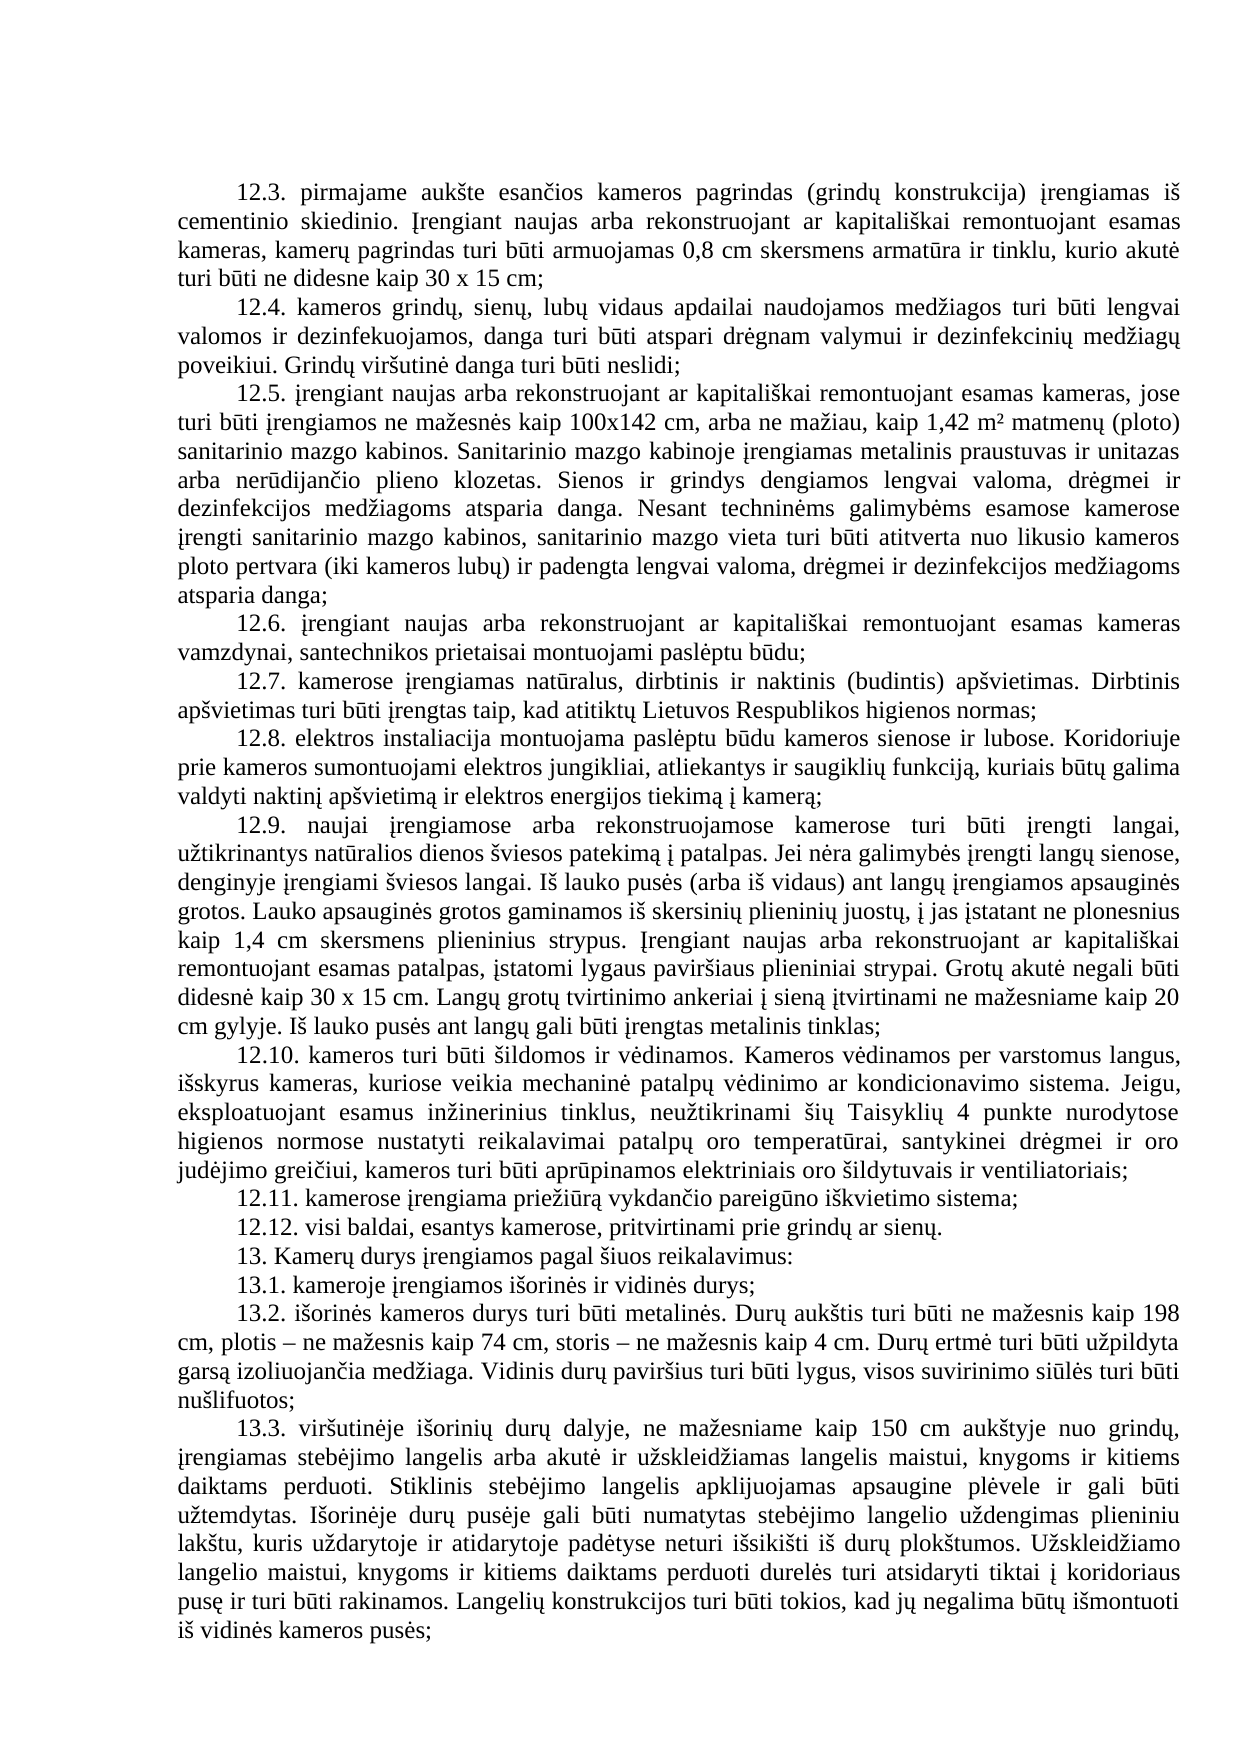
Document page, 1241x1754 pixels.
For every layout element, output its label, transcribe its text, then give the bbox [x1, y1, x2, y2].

text 13.2. išorinės kameros durys turi būti metalinės. Durų aukštis turi būti ne mažesnis kaip 198 cm, plotis – ne mažesnis kaip 74 cm, storis – ne mažesnis kaip 4 cm. Durų ertmė turi būti užpildyta garsą izoliuojančia medžiaga. Vidinis durų paviršius turi būti lygus, visos suvirinimo siūlės turi būti nušlifuotos; [177, 1298, 1181, 1413]
text 13.3. viršutinėje išorinių durų dalyje, ne mažesniame kaip 150 cm aukštyje nuo grindų, įrengiamas stebėjimo langelis arba akutė ir užskleidžiamas langelis maistui, knygoms ir kitiems daiktams perduoti. Stiklinis stebėjimo langelis apklijuojamas apsaugine plėvele ir gali būti užtemdytas. Išorinėje durų pusėje gali būti numatytas stebėjimo langelio uždengimas plieniniu lakštu, kuris uždarytoje ir atidarytoje padėtyse neturi išsikišti iš durų plokštumos. Užskleidžiamo langelio maistui, knygoms ir kitiems daiktams perduoti durelės turi atsidaryti tiktai į koridoriaus pusę ir turi būti rakinamos. Langelių konstrukcijos turi būti tokios, kad jų negalima būtų išmontuoti iš vidinės kameros pusės; [177, 1413, 1181, 1643]
text 12.4. kameros grindų, sienų, lubų vidaus apdailai naudojamos medžiagos turi būti lengvai valomos ir dezinfekuojamos, danga turi būti atspari drėgnam valymui ir dezinfekcinių medžiagų poveikiui. Grindų viršutinė danga turi būti neslidi; [177, 292, 1181, 378]
text 12.6. įrengiant naujas arba rekonstruojant ar kapitališkai remontuojant esamas kameras vamzdynai, santechnikos prietaisai montuojami paslėptu būdu; [177, 608, 1181, 666]
text 12.12. visi baldai, esantys kamerose, pritvirtinami prie grindų ar sienų. [177, 1212, 1181, 1241]
text 12.8. elektros instaliacija montuojama paslėptu būdu kameros sienose ir lubose. Koridoriuje prie kameros sumontuojami elektros jungikliai, atliekantys ir saugiklių funkciją, kuriais būtų galima valdyti naktinį apšvietimą ir elektros energijos tiekimą į kamerą; [177, 723, 1181, 810]
text 13.1. kameroje įrengiamos išorinės ir vidinės durys; [177, 1270, 1181, 1298]
text 12.11. kamerose įrengiama priežiūrą vykdančio pareigūno iškvietimo sistema; [177, 1183, 1181, 1212]
text 13. Kamerų durys įrengiamos pagal šiuos reikalavimus: [177, 1241, 1181, 1270]
text 12.5. įrengiant naujas arba rekonstruojant ar kapitališkai remontuojant esamas kameras, jose turi būti įrengiamos ne mažesnės kaip 100x142 cm, arba ne mažiau, kaip 1,42 m² matmenų (ploto) sanitarinio mazgo kabinos. Sanitarinio mazgo kabinoje įrengiamas metalinis praustuvas ir unitazas arba nerūdijančio plieno klozetas. Sienos ir grindys dengiamos lengvai valoma, drėgmei ir dezinfekcijos medžiagoms atsparia danga. Nesant techninėms galimybėms esamose kamerose įrengti sanitarinio mazgo kabinos, sanitarinio mazgo vieta turi būti atitverta nuo likusio kameros ploto pertvara (iki kameros lubų) ir padengta lengvai valoma, drėgmei ir dezinfekcijos medžiagoms atsparia danga; [177, 378, 1181, 608]
text 12.10. kameros turi būti šildomos ir vėdinamos. Kameros vėdinamos per varstomus langus, išskyrus kameras, kuriose veikia mechaninė patalpų vėdinimo ar kondicionavimo sistema. Jeigu, eksploatuojant esamus inžinerinius tinklus, neužtikrinami šių Taisyklių 4 punkte nurodytose higienos normose nustatyti reikalavimai patalpų oro temperatūrai, santykinei drėgmei ir oro judėjimo greičiui, kameros turi būti aprūpinamos elektriniais oro šildytuvais ir ventiliatoriais; [177, 1040, 1181, 1183]
text 12.7. kamerose įrengiamas natūralus, dirbtinis ir naktinis (budintis) apšvietimas. Dirbtinis apšvietimas turi būti įrengtas taip, kad atitiktų Lietuvos Respublikos higienos normas; [177, 666, 1181, 723]
text 12.9. naujai įrengiamose arba rekonstruojamose kamerose turi būti įrengti langai, užtikrinantys natūralios dienos šviesos patekimą į patalpas. Jei nėra galimybės įrengti langų sienose, denginyje įrengiami šviesos langai. Iš lauko pusės (arba iš vidaus) ant langų įrengiamos apsauginės grotos. Lauko apsauginės grotos gaminamos iš skersinių plieninių juostų, į jas įstatant ne plonesnius kaip 1,4 cm skersmens plieninius strypus. Įrengiant naujas arba rekonstruojant ar kapitališkai remontuojant esamas patalpas, įstatomi lygaus paviršiaus plieniniai strypai. Grotų akutė negali būti didesnė kaip 30 x 15 cm. Langų grotų tvirtinimo ankeriai į sieną įtvirtinami ne mažesniame kaip 20 cm gylyje. Iš lauko pusės ant langų gali būti įrengtas metalinis tinklas; [177, 810, 1181, 1040]
text 12.3. pirmajame aukšte esančios kameros pagrindas (grindų konstrukcija) įrengiamas iš cementinio skiedinio. Įrengiant naujas arba rekonstruojant ar kapitališkai remontuojant esamas kameras, kamerų pagrindas turi būti armuojamas 0,8 cm skersmens armatūra ir tinklu, kurio akutė turi būti ne didesne kaip 30 x 15 cm; [177, 177, 1181, 292]
